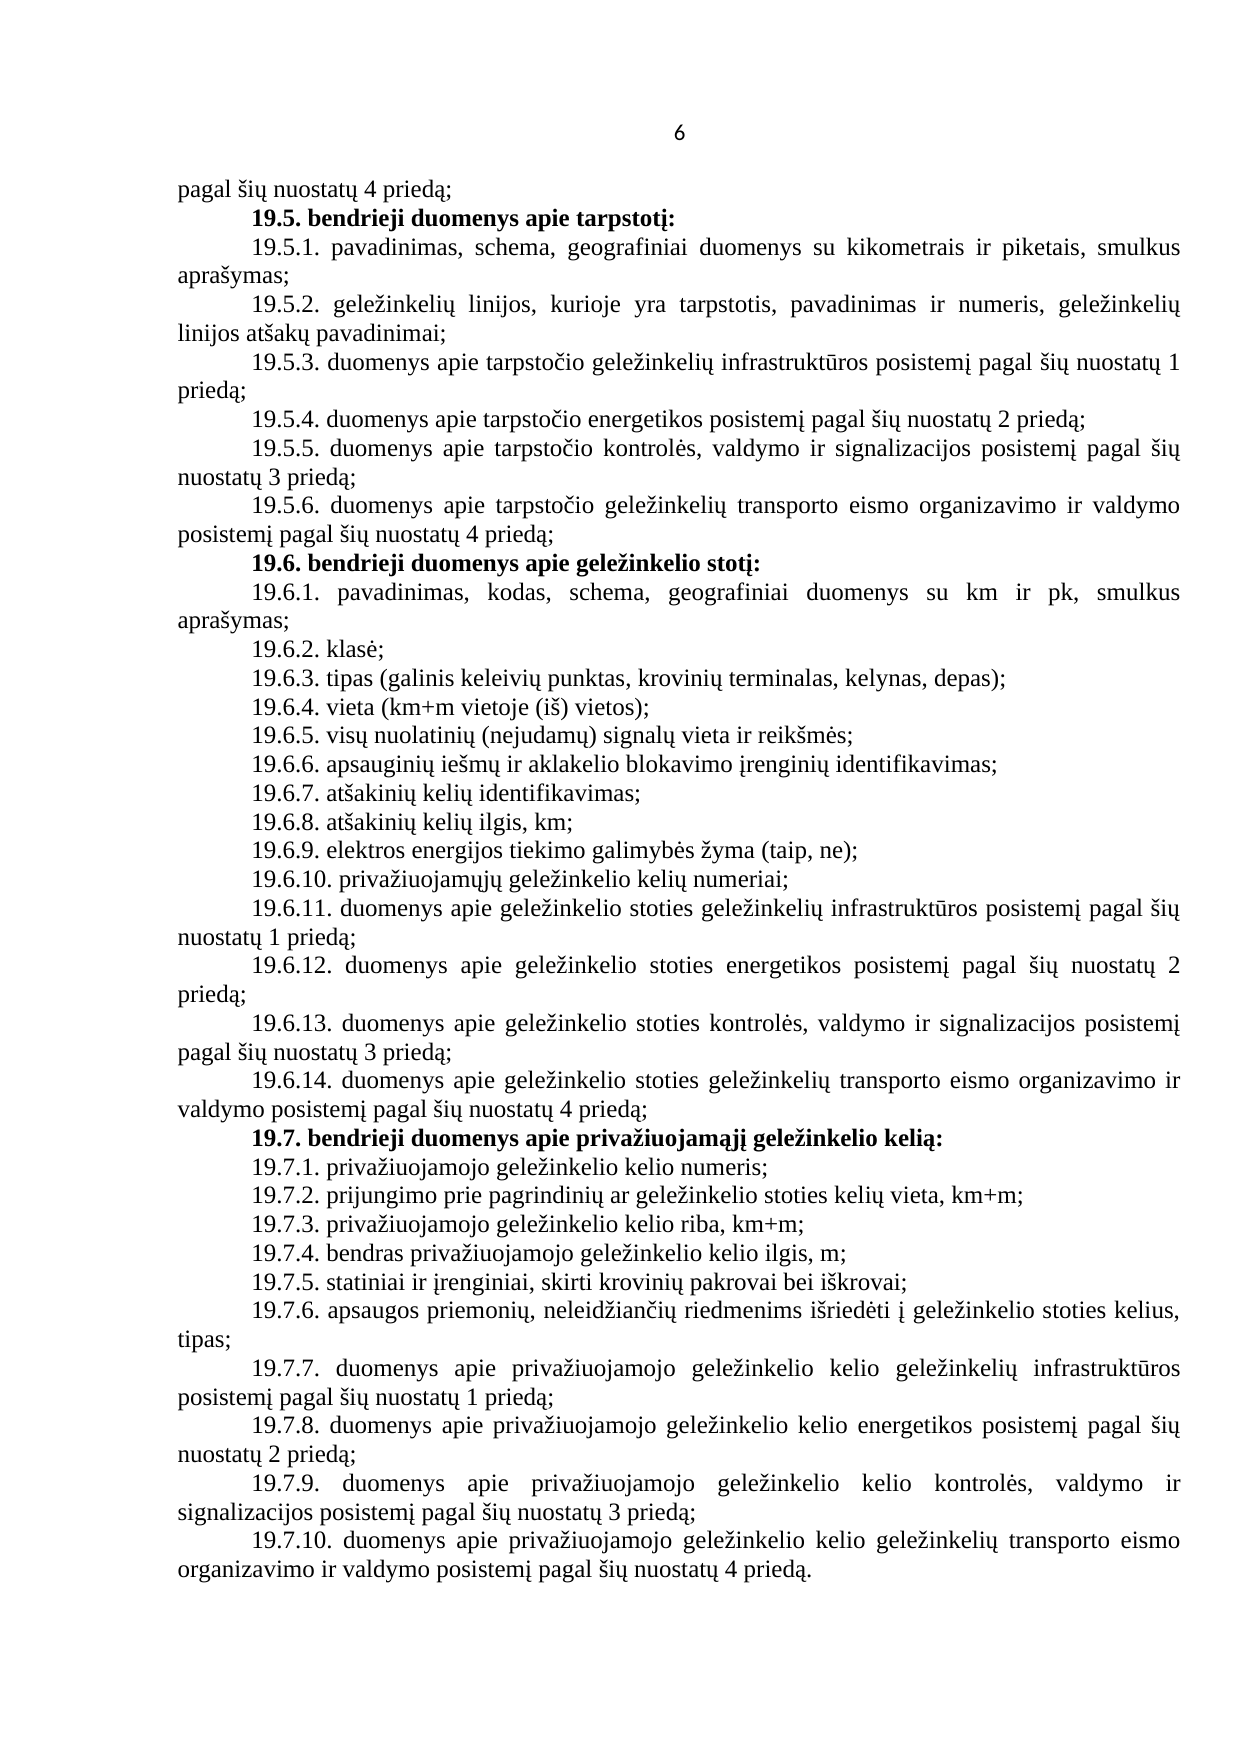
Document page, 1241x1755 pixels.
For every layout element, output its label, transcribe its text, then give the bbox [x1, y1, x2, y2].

text 19.5.2. geležinkelių linijos, kurioje yra tarpstotis, pavadinimas ir numeris, geležinkelių linijos atšakų pavadinimai; [177, 289, 1181, 347]
text 19.7. bendrieji duomenys apie privažiuojamąjį geležinkelio kelią: [177, 1123, 1181, 1152]
text 19.7.10. duomenys apie privažiuojamojo geležinkelio kelio geležinkelių transporto eismo organizavimo ir valdymo posistemį pagal šių nuostatų 4 priedą. [177, 1525, 1181, 1583]
text 19.7.4. bendras privažiuojamojo geležinkelio kelio ilgis, m; [177, 1238, 1181, 1267]
text 19.5.5. duomenys apie tarpstočio kontrolės, valdymo ir signalizacijos posistemį pagal šių nuostatų 3 priedą; [177, 433, 1181, 490]
text 19.5.4. duomenys apie tarpstočio energetikos posistemį pagal šių nuostatų 2 priedą; [177, 404, 1181, 433]
text 19.7.7. duomenys apie privažiuojamojo geležinkelio kelio geležinkelių infrastruktūros posistemį pagal šių nuostatų 1 priedą; [177, 1353, 1181, 1410]
text 19.6.7. atšakinių kelių identifikavimas; [177, 778, 1181, 807]
text 19.6.5. visų nuolatinių (nejudamų) signalų vieta ir reikšmės; [177, 720, 1181, 749]
text 19.6.6. apsauginių iešmų ir aklakelio blokavimo įrenginių identifikavimas; [177, 749, 1181, 778]
text 19.7.1. privažiuojamojo geležinkelio kelio numeris; [177, 1152, 1181, 1180]
text 19.7.6. apsaugos priemonių, neleidžiančių riedmenims išriedėti į geležinkelio stoties kelius, tipas; [177, 1295, 1181, 1353]
text 19.6.4. vieta (km+m vietoje (iš) vietos); [177, 692, 1181, 720]
text 19.6.13. duomenys apie geležinkelio stoties kontrolės, valdymo ir signalizacijos posistemį pagal šių nuostatų 3 priedą; [177, 1008, 1181, 1065]
text 19.6.2. klasė; [177, 634, 1181, 663]
text 19.7.8. duomenys apie privažiuojamojo geležinkelio kelio energetikos posistemį pagal šių nuostatų 2 priedą; [177, 1410, 1181, 1468]
text 19.5.1. pavadinimas, schema, geografiniai duomenys su kikometrais ir piketais, smulkus aprašymas; [177, 232, 1181, 289]
text 19.6.3. tipas (galinis keleivių punktas, krovinių terminalas, kelynas, depas); [177, 663, 1181, 692]
text 19.5. bendrieji duomenys apie tarpstotį: [177, 203, 1181, 232]
text 19.5.3. duomenys apie tarpstočio geležinkelių infrastruktūros posistemį pagal šių nuostatų 1 priedą; [177, 347, 1181, 404]
text 19.6.1. pavadinimas, kodas, schema, geografiniai duomenys su km ir pk, smulkus aprašymas; [177, 577, 1181, 634]
text 19.7.9. duomenys apie privažiuojamojo geležinkelio kelio kontrolės, valdymo ir signalizacijos posistemį pagal šių nuostatų 3 priedą; [177, 1468, 1181, 1525]
text 19.7.2. prijungimo prie pagrindinių ar geležinkelio stoties kelių vieta, km+m; [177, 1180, 1181, 1209]
text 19.6.9. elektros energijos tiekimo galimybės žyma (taip, ne); [177, 835, 1181, 864]
text 19.7.3. privažiuojamojo geležinkelio kelio riba, km+m; [177, 1209, 1181, 1238]
text 19.6.8. atšakinių kelių ilgis, km; [177, 807, 1181, 835]
text pagal šių nuostatų 4 priedą; [177, 174, 1181, 203]
text 19.6.14. duomenys apie geležinkelio stoties geležinkelių transporto eismo organizavimo ir valdymo posistemį pagal šių nuostatų 4 priedą; [177, 1065, 1181, 1123]
text 19.6.10. privažiuojamųjų geležinkelio kelių numeriai; [177, 864, 1181, 893]
text 19.6.12. duomenys apie geležinkelio stoties energetikos posistemį pagal šių nuostatų 2 priedą; [177, 950, 1181, 1008]
text 19.6.11. duomenys apie geležinkelio stoties geležinkelių infrastruktūros posistemį pagal šių nuostatų 1 priedą; [177, 893, 1181, 950]
text 19.7.5. statiniai ir įrenginiai, skirti krovinių pakrovai bei iškrovai; [177, 1267, 1181, 1295]
text 19.5.6. duomenys apie tarpstočio geležinkelių transporto eismo organizavimo ir valdymo posistemį pagal šių nuostatų 4 priedą; [177, 490, 1181, 548]
text 19.6. bendrieji duomenys apie geležinkelio stotį: [177, 548, 1181, 577]
